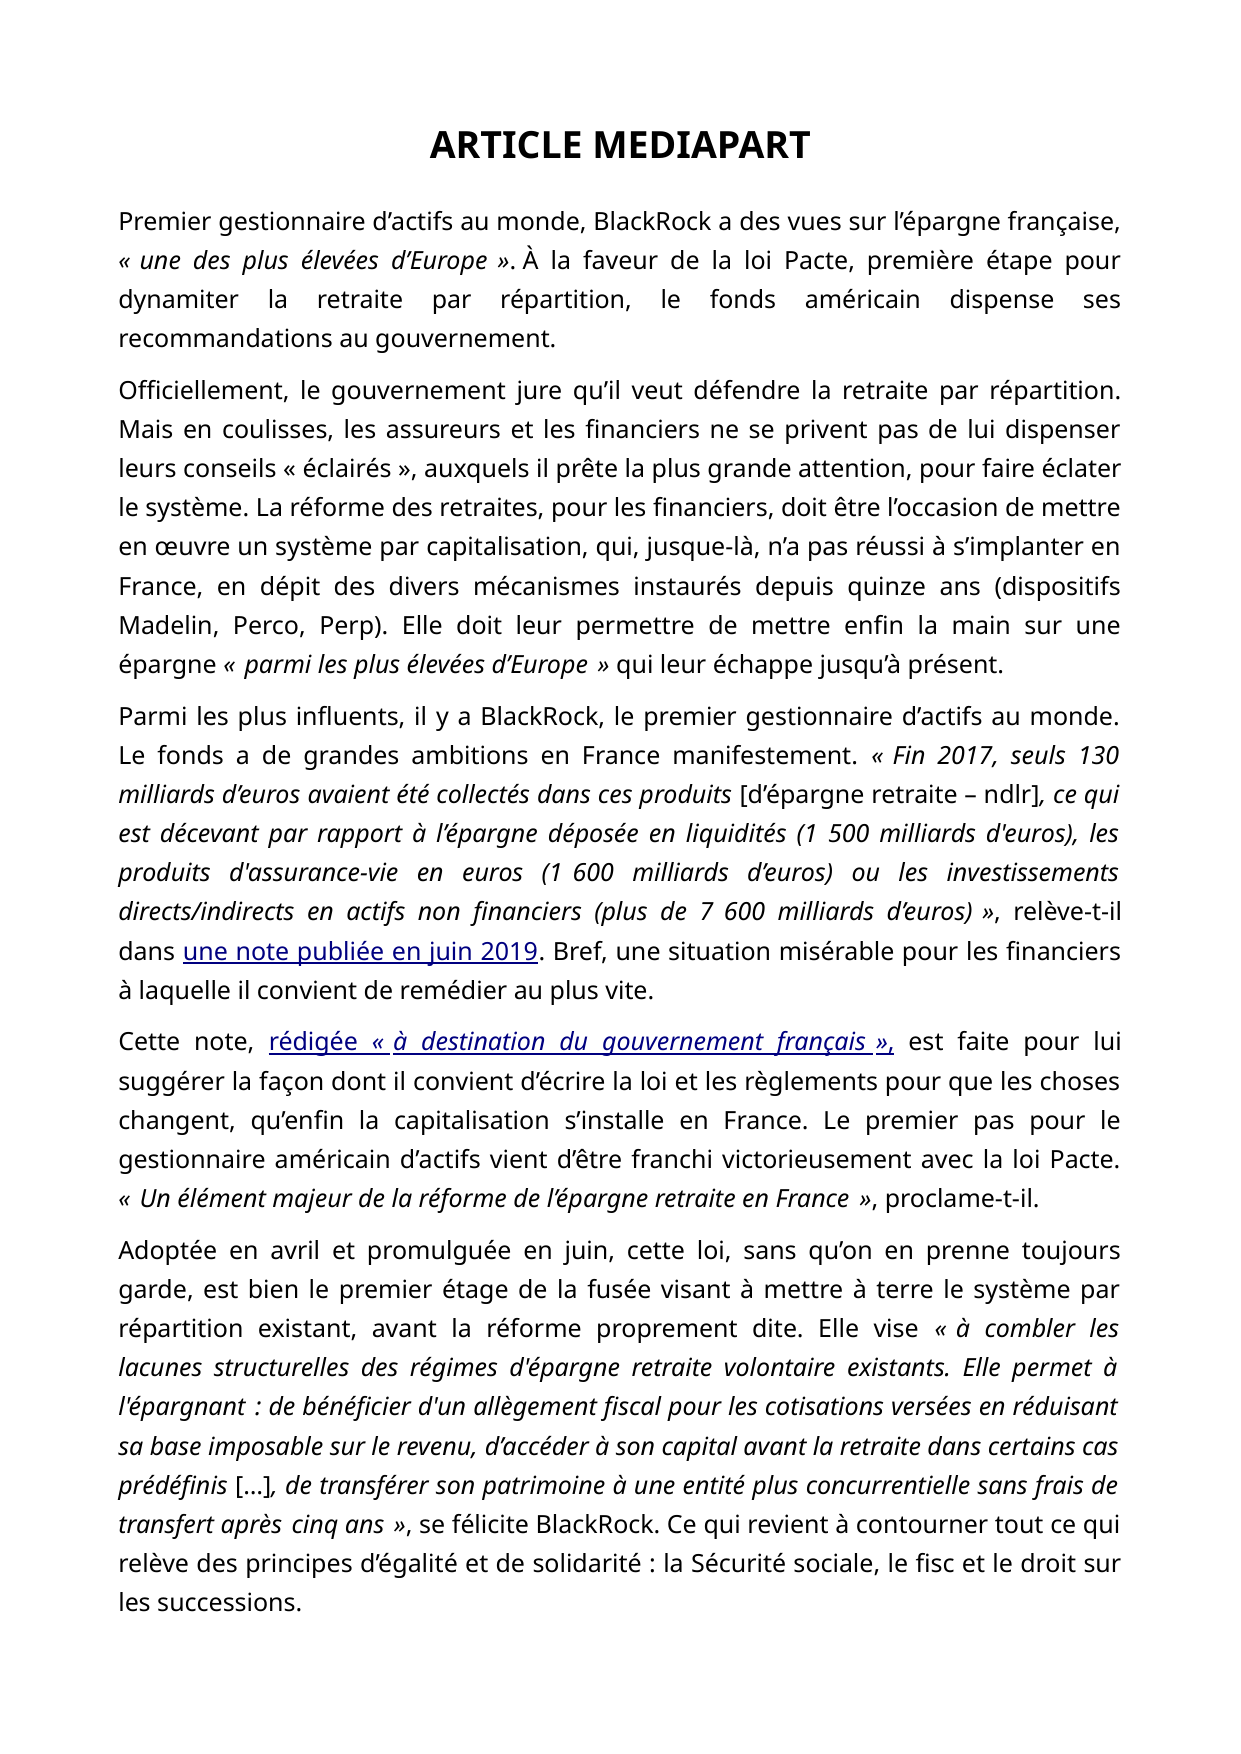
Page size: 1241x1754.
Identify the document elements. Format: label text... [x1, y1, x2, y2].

text Parmi les plus influents, il y a BlackRock, le premier gestionnaire d’actifs au monde. Le fonds a de grandes ambitions en France manifestement. « Fin 2017, seuls 130 milliards d’euros avaient été collectés dans ces produits [d’épargne retraite – ndlr], ce qui est décevant par rapport à l’épargne déposée en liquidités (1 500 milliards d'euros), les produits d'assurance-vie en euros (1 600 milliards d’euros) ou les investissements directs/indirects en actifs non financiers (plus de 7 600 milliards d’euros) », relève-t-il dans une note publiée en juin 2019. Bref, une situation misérable pour les financiers à laquelle il convient de remédier au plus vite. [118, 698, 1122, 1006]
text Adoptée en avril et promulguée en juin, cette loi, sans qu’on en prenne toujours garde, est bien le premier étage de la fusée visant à mettre à terre le système par répartition existant, avant la réforme proprement dite. Elle vise « à combler les lacunes structurelles des régimes d'épargne retraite volontaire existants. Elle permet à l'épargnant : de bénéficier d'un allègement fiscal pour les cotisations versées en réduisant sa base imposable sur le revenu, d’accéder à son capital avant la retraite dans certains cas prédéfinis […], de transférer son patrimoine à une entité plus concurrentielle sans frais de transfert après cinq ans », se félicite BlackRock. Ce qui revient à contourner tout ce qui relève des principes d’égalité et de solidarité : la Sécurité sociale, le fisc et le droit sur les successions. [118, 1232, 1122, 1619]
text ARTICLE MEDIAPART [118, 118, 1122, 169]
text Officiellement, le gouvernement jure qu’il veut défendre la retraite par répartition. Mais en coulisses, les assureurs et les financiers ne se privent pas de lui dispenser leurs conseils « éclairés », auxquels il prête la plus grande attention, pour faire éclater le système. La réforme des retraites, pour les financiers, doit être l’occasion de mettre en œuvre un système par capitalisation, qui, jusque-là, n’a pas réussi à s’implanter en France, en dépit des divers mécanismes instaurés depuis quinze ans (dispositifs Madelin, Perco, Perp). Elle doit leur permettre de mettre enfin la main sur une épargne « parmi les plus élevées d’Europe » qui leur échappe jusqu’à présent. [118, 372, 1122, 681]
text Premier gestionnaire d’actifs au monde, BlackRock a des vues sur l’épargne française, « une des plus élevées d’Europe ». À la faveur de la loi Pacte, première étape pour dynamiter la retraite par répartition, le fonds américain dispense ses recommandations au gouvernement. [118, 203, 1122, 355]
text Cette note, rédigée « à destination du gouvernement français », est faite pour lui suggérer la façon dont il convient d’écrire la loi et les règlements pour que les choses changent, qu’enfin la capitalisation s’installe en France. Le premier pas pour le gestionnaire américain d’actifs vient d’être franchi victorieusement avec la loi Pacte. « Un élément majeur de la réforme de l’épargne retraite en France », proclame-t-il. [118, 1024, 1122, 1215]
